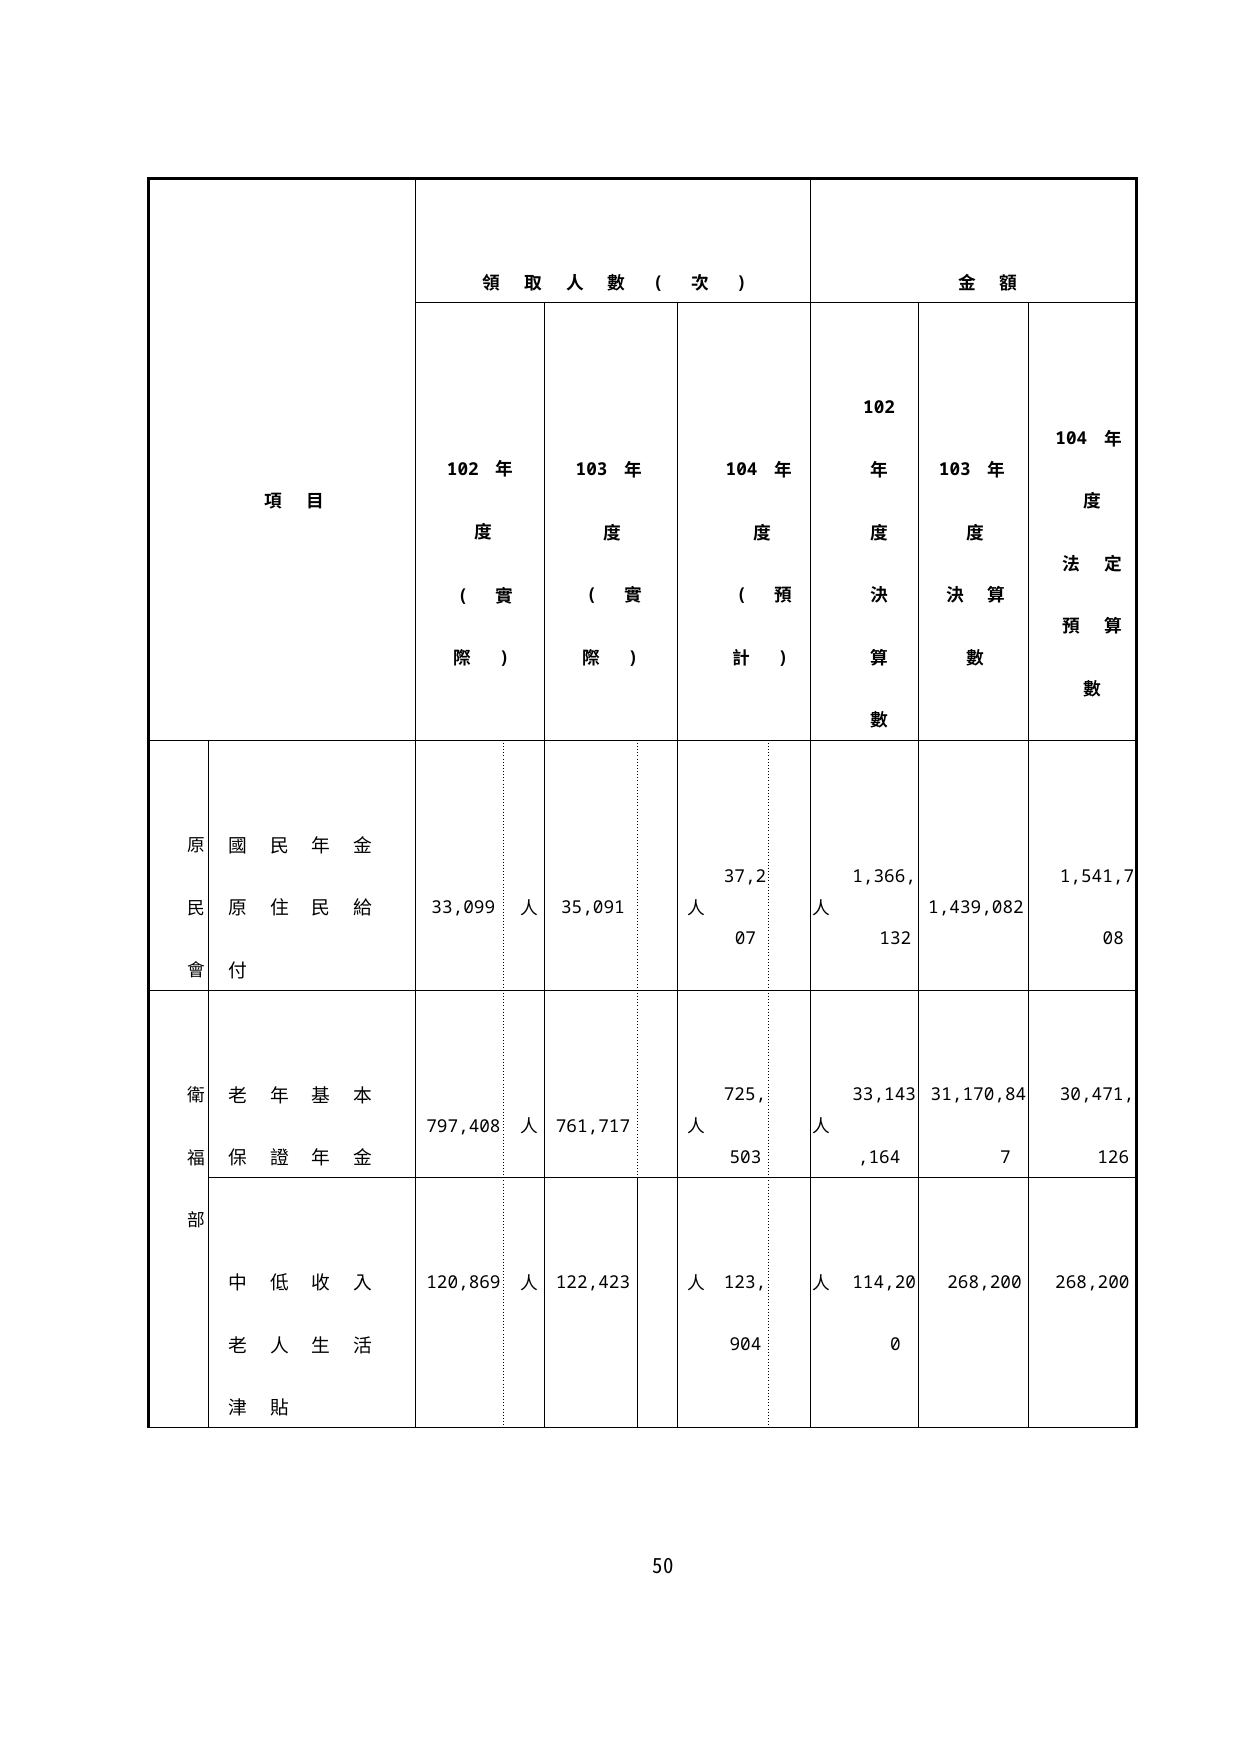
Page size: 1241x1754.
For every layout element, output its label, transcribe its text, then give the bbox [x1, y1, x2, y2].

table_cell 原民會 [150, 741, 208, 990]
table_cell 人 [637, 741, 677, 990]
table_header 項目 [150, 180, 415, 740]
table_cell 人 [769, 991, 810, 1177]
table_cell 268,200 [1029, 1178, 1135, 1427]
table_cell 人 [769, 741, 810, 990]
table_cell 33,099 [416, 741, 504, 990]
table_cell 761,717 [545, 991, 637, 1177]
table_cell 人 [504, 1178, 544, 1427]
table_cell 725,503 [678, 991, 769, 1177]
table_cell 中低收入老人生活津貼 [209, 1178, 415, 1427]
table_cell 衛福部 [150, 991, 208, 1427]
table_cell 102年度 決算數 [811, 303, 918, 740]
table_cell 37,207 [678, 741, 769, 990]
table_header 金額 [811, 180, 1135, 302]
table_cell 老年基本保證年金 [209, 991, 415, 1177]
table_cell 103年度 決算數 [919, 303, 1028, 740]
table_cell 1,366,132 [811, 741, 918, 990]
table_cell 797,408 [416, 991, 504, 1177]
table_cell 35,091 [545, 741, 637, 990]
table_cell 人 [637, 991, 677, 1177]
table_cell 114,200 [811, 1178, 918, 1427]
table_cell 1,439,082 [919, 741, 1028, 990]
table_cell 104年度 (預計) [678, 303, 810, 740]
table_cell 123,904 [678, 1178, 769, 1427]
table_cell 人 [769, 1178, 810, 1427]
table_cell 103年度 (實際) [545, 303, 677, 740]
table_cell 104年度 法定預算數 [1029, 303, 1135, 740]
table_cell 31,170,847 [919, 991, 1028, 1177]
table_cell 國民年金原住民給付 [209, 741, 415, 990]
table_cell 102年度 (實際) [416, 303, 544, 740]
table_cell 30,471,126 [1029, 991, 1135, 1177]
table_cell 1,541,708 [1029, 741, 1135, 990]
table_cell 人 [638, 1178, 677, 1427]
table_cell 人 [504, 991, 544, 1177]
table_cell 120,869 [416, 1178, 504, 1427]
table_cell 33,143,164 [811, 991, 918, 1177]
table_cell 122,423 [545, 1178, 637, 1427]
table_cell 268,200 [919, 1178, 1028, 1427]
table_header 領取人數(次) [416, 180, 810, 302]
table_cell 人 [504, 741, 544, 990]
